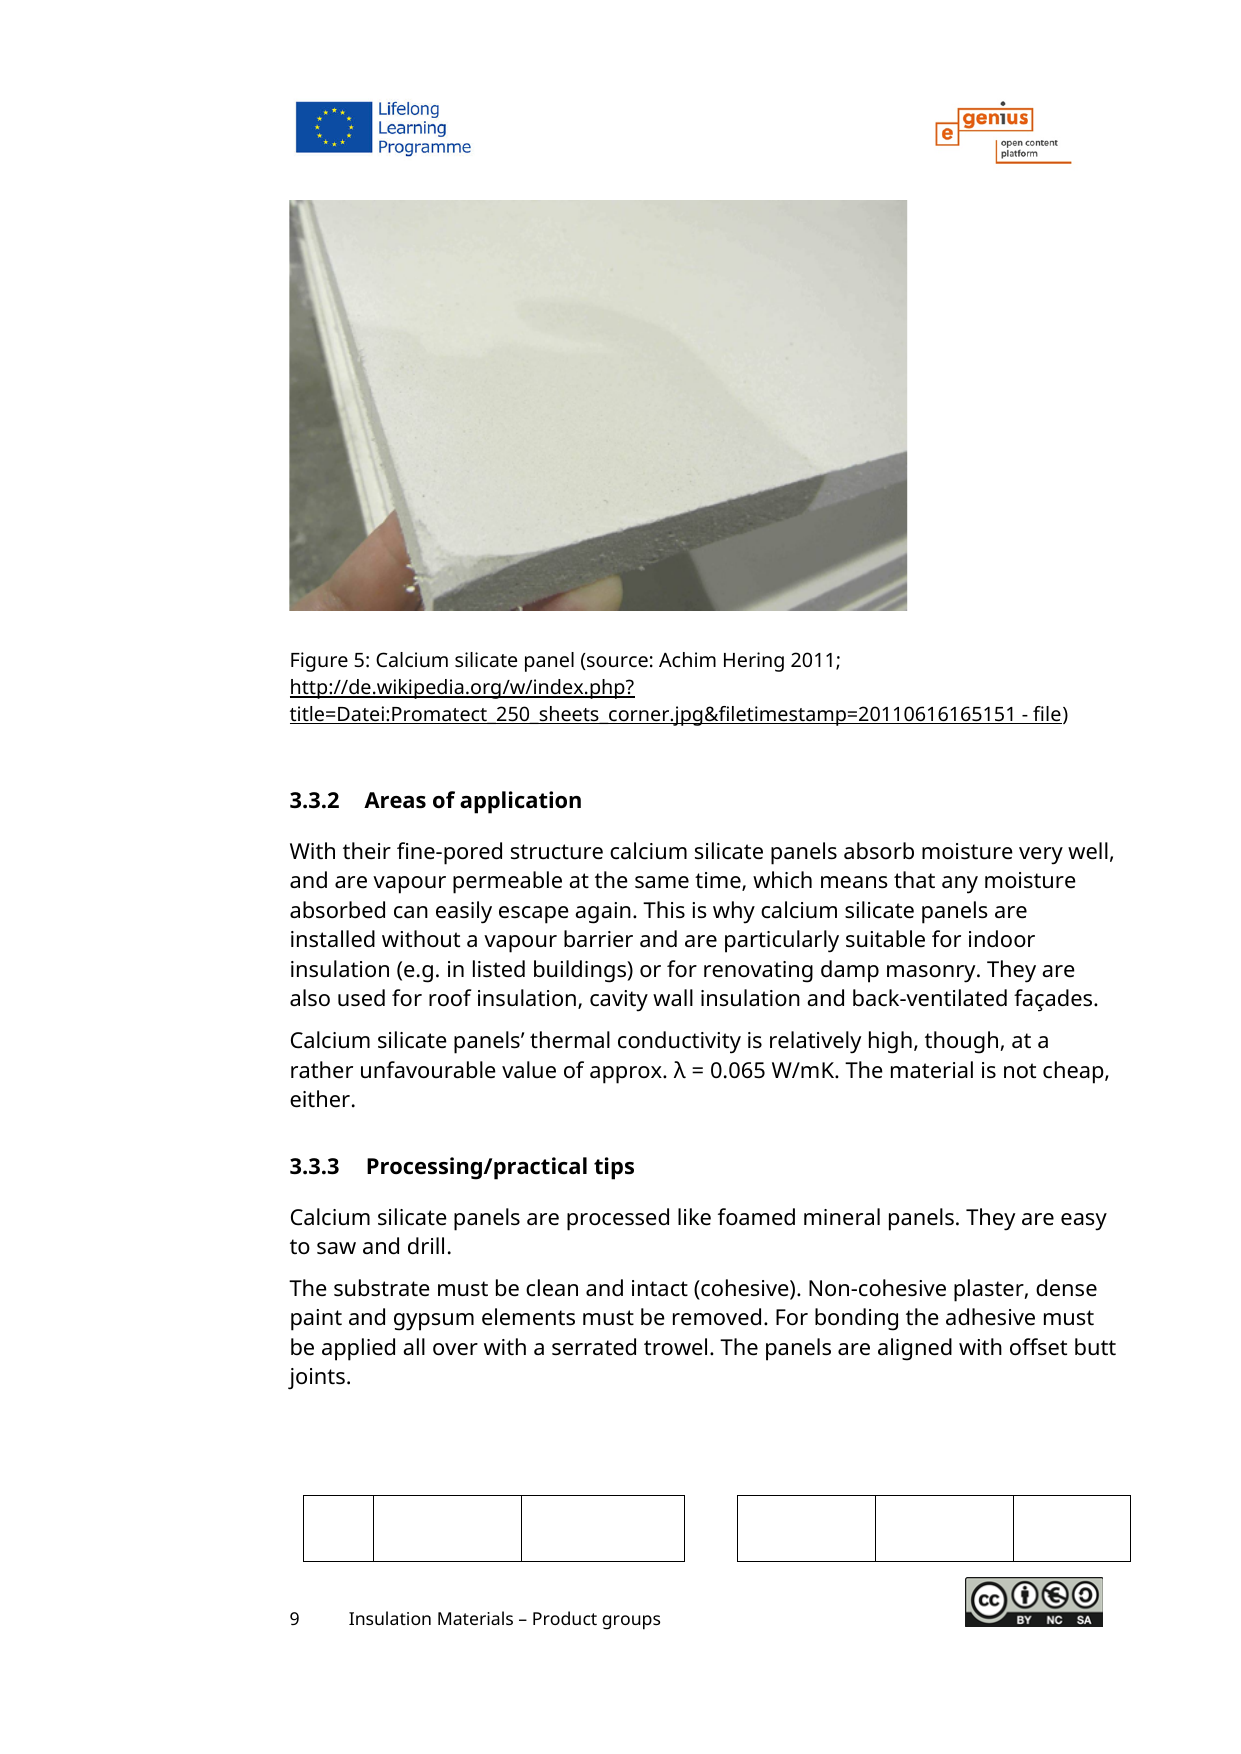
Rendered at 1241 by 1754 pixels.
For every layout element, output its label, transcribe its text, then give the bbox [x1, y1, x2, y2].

table_header [522, 1496, 684, 1561]
text Figure 5: Calcium silicate panel (source: Achim Hering 2011; http://de.wikipedia.org/w/index.php?title=Datei:Promatect_250_sheets_corner.jpg&filetimestamp=20110616165151 - file) [634, 646, 1119, 727]
text Calcium silicate panels are processed like foamed mineral panels. They are easy to saw and drill. [289, 1201, 1119, 1260]
table_header [304, 1496, 373, 1561]
subtitle Areas of application [289, 785, 1119, 815]
text Calcium silicate panels’ thermal conductivity is relatively high, though, at a rather unfavourable value of approx. λ = 0.065 W/mK. The material is not cheap, either. [289, 1025, 1119, 1113]
text With their fine-pored structure calcium silicate panels absorb moisture very well, and are vapour permeable at the same time, which means that any moisture absorbed can easily escape again. This is why calcium silicate panels are installed without a vapour barrier and are particularly suitable for indoor insulation (e.g. in listed buildings) or for renovating damp masonry. They are also used for roof insulation, cavity wall insulation and back-ventilated façades. [289, 836, 1119, 1013]
table_header [738, 1496, 875, 1561]
table_header [876, 1496, 1013, 1561]
table_header [374, 1496, 521, 1561]
table_header [685, 1495, 737, 1561]
table_header [1014, 1496, 1130, 1561]
subtitle Processing/practical tips [289, 1151, 1119, 1181]
text The substrate must be clean and intact (cohesive). Non-cohesive plaster, dense paint and gypsum elements must be removed. For bonding the adhesive must be applied all over with a serrated trowel. The panels are aligned with offset butt joints. [289, 1273, 1119, 1391]
